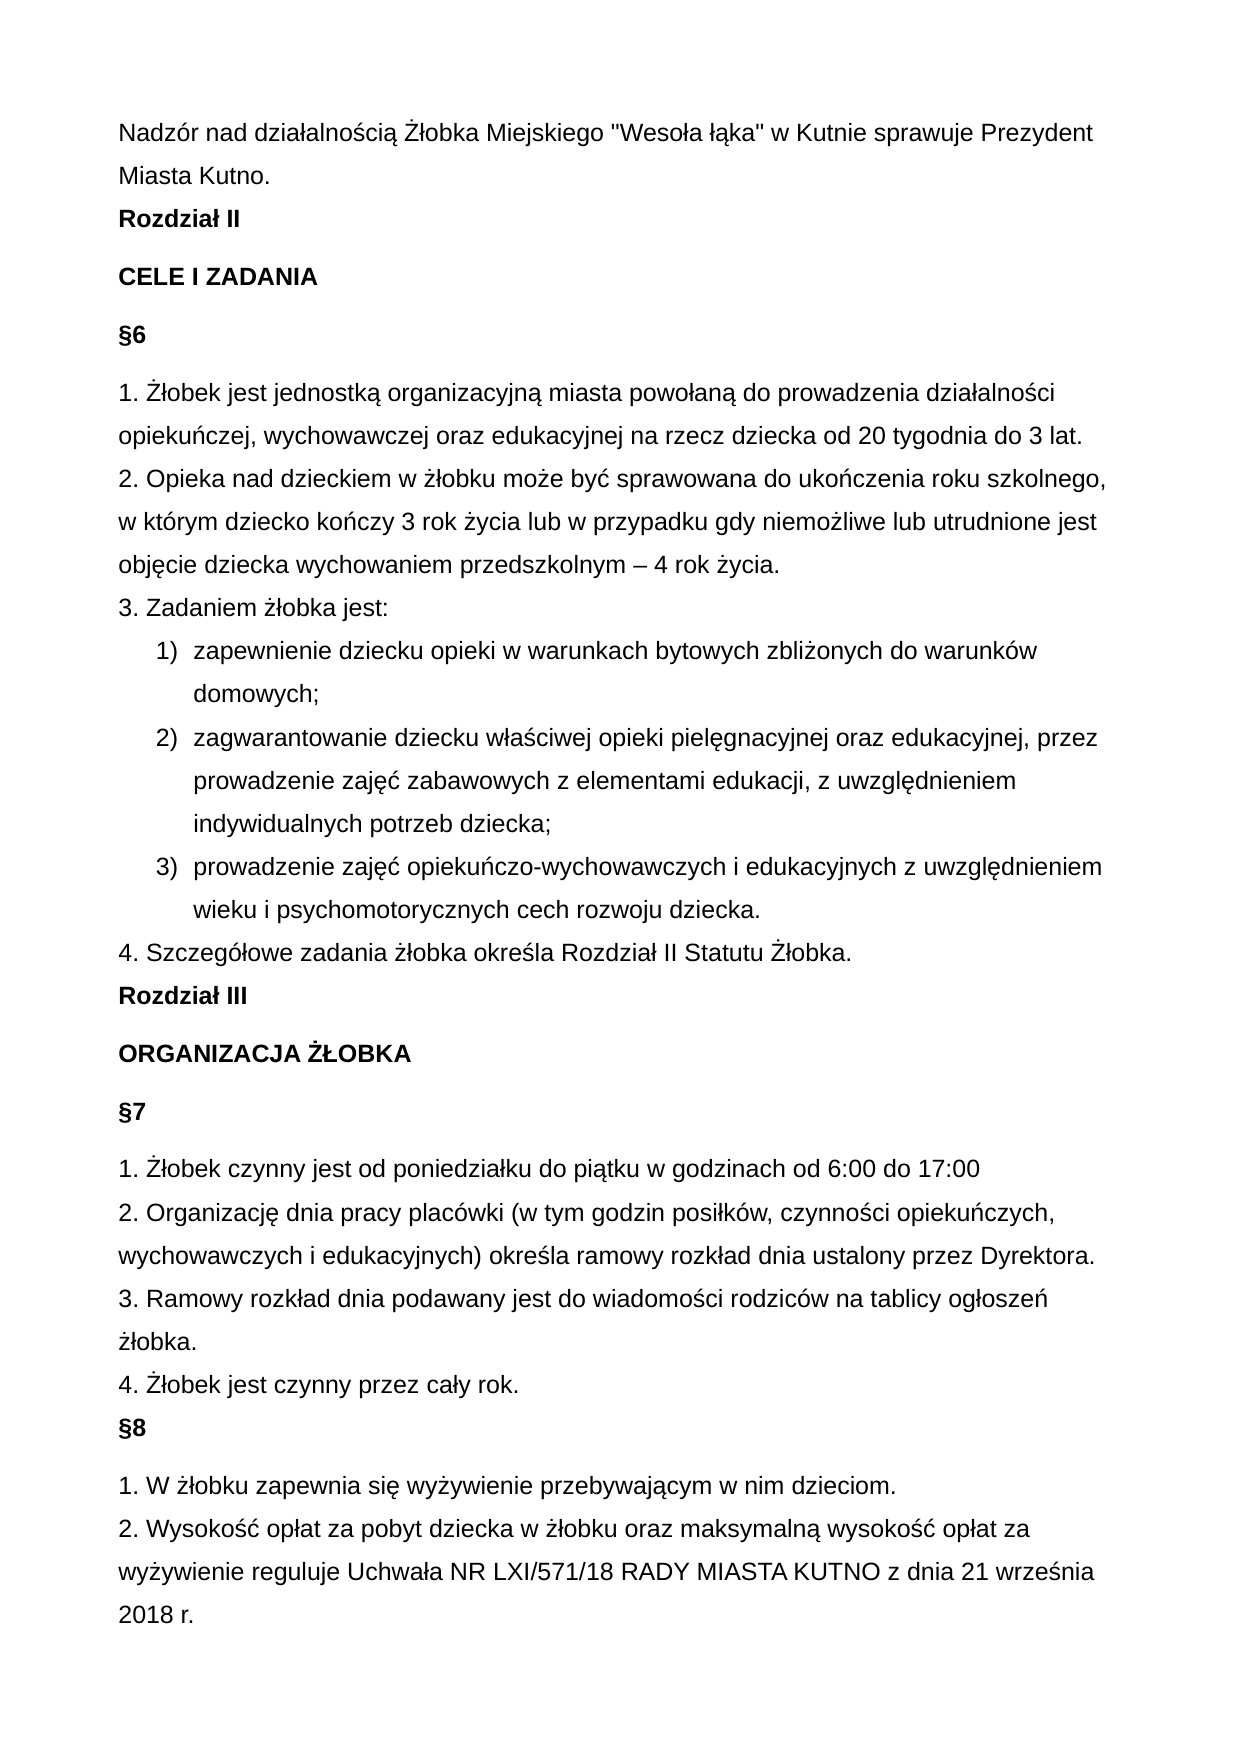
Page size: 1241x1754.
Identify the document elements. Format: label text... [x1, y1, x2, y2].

text 2. Wysokość opłat za pobyt dziecka w żłobku oraz maksymalną wysokość opłat za wyżywienie reguluje Uchwała NR LXI/571/18 RADY MIASTA KUTNO z dnia 21 września 2018 r. [118, 1514, 1122, 1629]
text §7 [118, 1097, 1122, 1125]
text 1. W żłobku zapewnia się wyżywienie przebywającym w nim dzieciom. [118, 1471, 1122, 1499]
text §8 [118, 1413, 1122, 1442]
text 4. Żłobek jest czynny przez cały rok. [118, 1370, 1122, 1399]
text 3. Zadaniem żłobka jest: [118, 593, 1122, 622]
text ORGANIZACJA ŻŁOBKA [118, 1039, 1122, 1068]
text 1. Żłobek czynny jest od poniedziałku do piątku w godzinach od 6:00 do 17:00 [118, 1154, 1122, 1183]
text CELE I ZADANIA [118, 262, 1122, 291]
text 2. Organizację dnia pracy placówki (w tym godzin posiłków, czynności opiekuńczych, wychowawczych i edukacyjnych) określa ramowy rozkład dnia ustalony przez Dyrektora. [118, 1197, 1122, 1269]
text 4. Szczegółowe zadania żłobka określa Rozdział II Statutu Żłobka. [118, 938, 1122, 967]
list zagwarantowanie dziecku właściwej opieki pielęgnacyjnej oraz edukacyjnej, przez prowadzenie zajęć zabawowych z elementami edukacji, z uwzględnieniem indywidualnych potrzeb dziecka; [156, 722, 1122, 837]
list zapewnienie dziecku opieki w warunkach bytowych zbliżonych do warunków domowych; [156, 636, 1122, 708]
text 2. Opieka nad dzieckiem w żłobku może być sprawowana do ukończenia roku szkolnego, w którym dziecko kończy 3 rok życia lub w przypadku gdy niemożliwe lub utrudnione jest objęcie dziecka wychowaniem przedszkolnym – 4 rok życia. [118, 464, 1122, 579]
text 3. Ramowy rozkład dnia podawany jest do wiadomości rodziców na tablicy ogłoszeń żłobka. [118, 1284, 1122, 1356]
text Rozdział II [118, 204, 1122, 233]
list prowadzenie zajęć opiekuńczo-wychowawczych i edukacyjnych z uwzględnieniem wieku i psychomotorycznych cech rozwoju dziecka. [156, 852, 1122, 924]
text Rozdział III [118, 981, 1122, 1010]
text 1. Żłobek jest jednostką organizacyjną miasta powołaną do prowadzenia działalności opiekuńczej, wychowawczej oraz edukacyjnej na rzecz dziecka od 20 tygodnia do 3 lat. [118, 377, 1122, 449]
text §6 [118, 320, 1122, 348]
text Nadzór nad działalnością Żłobka Miejskiego "Wesoła łąka" w Kutnie sprawuje Prezydent Miasta Kutno. [118, 118, 1122, 190]
